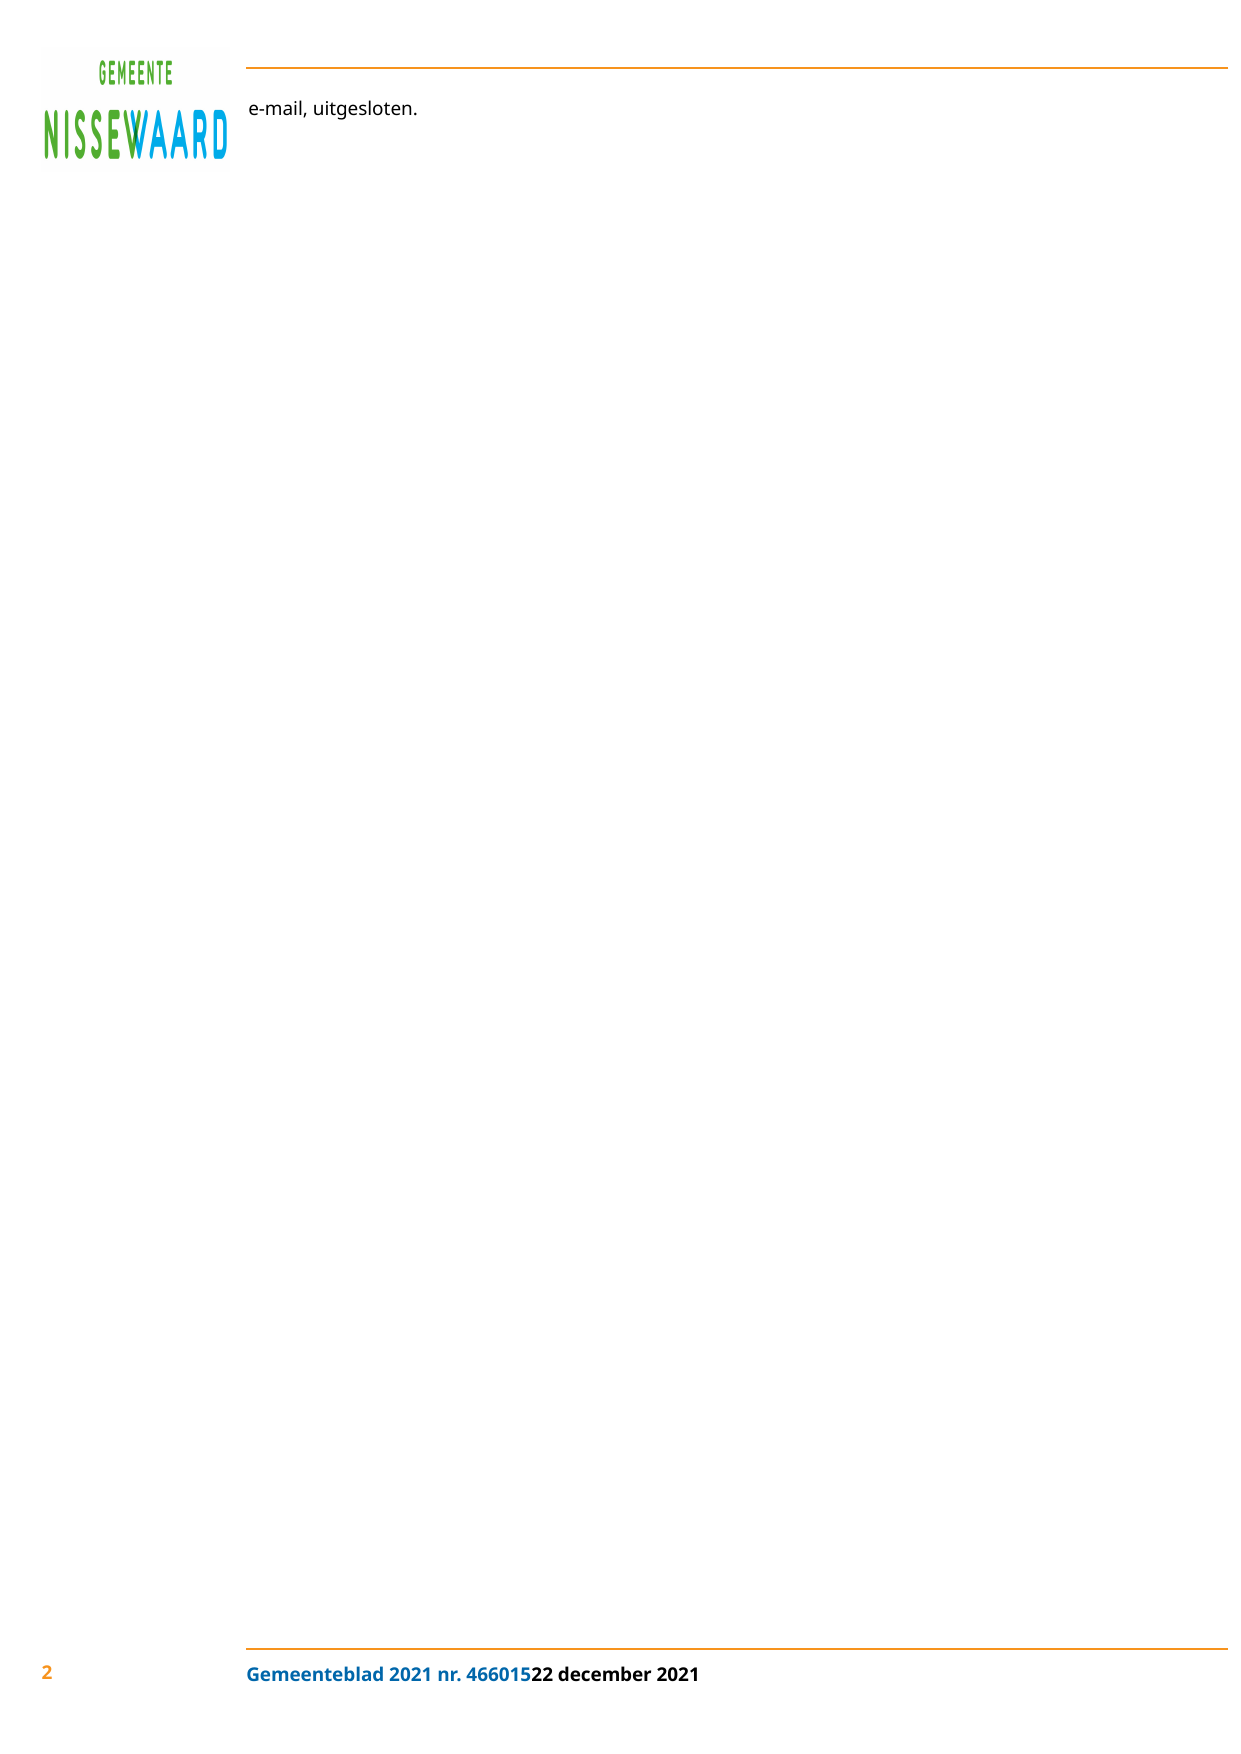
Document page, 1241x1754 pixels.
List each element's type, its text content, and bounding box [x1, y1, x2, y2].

picture [41, 47, 231, 172]
text e-mail, uitgesloten. [248, 95, 1152, 121]
